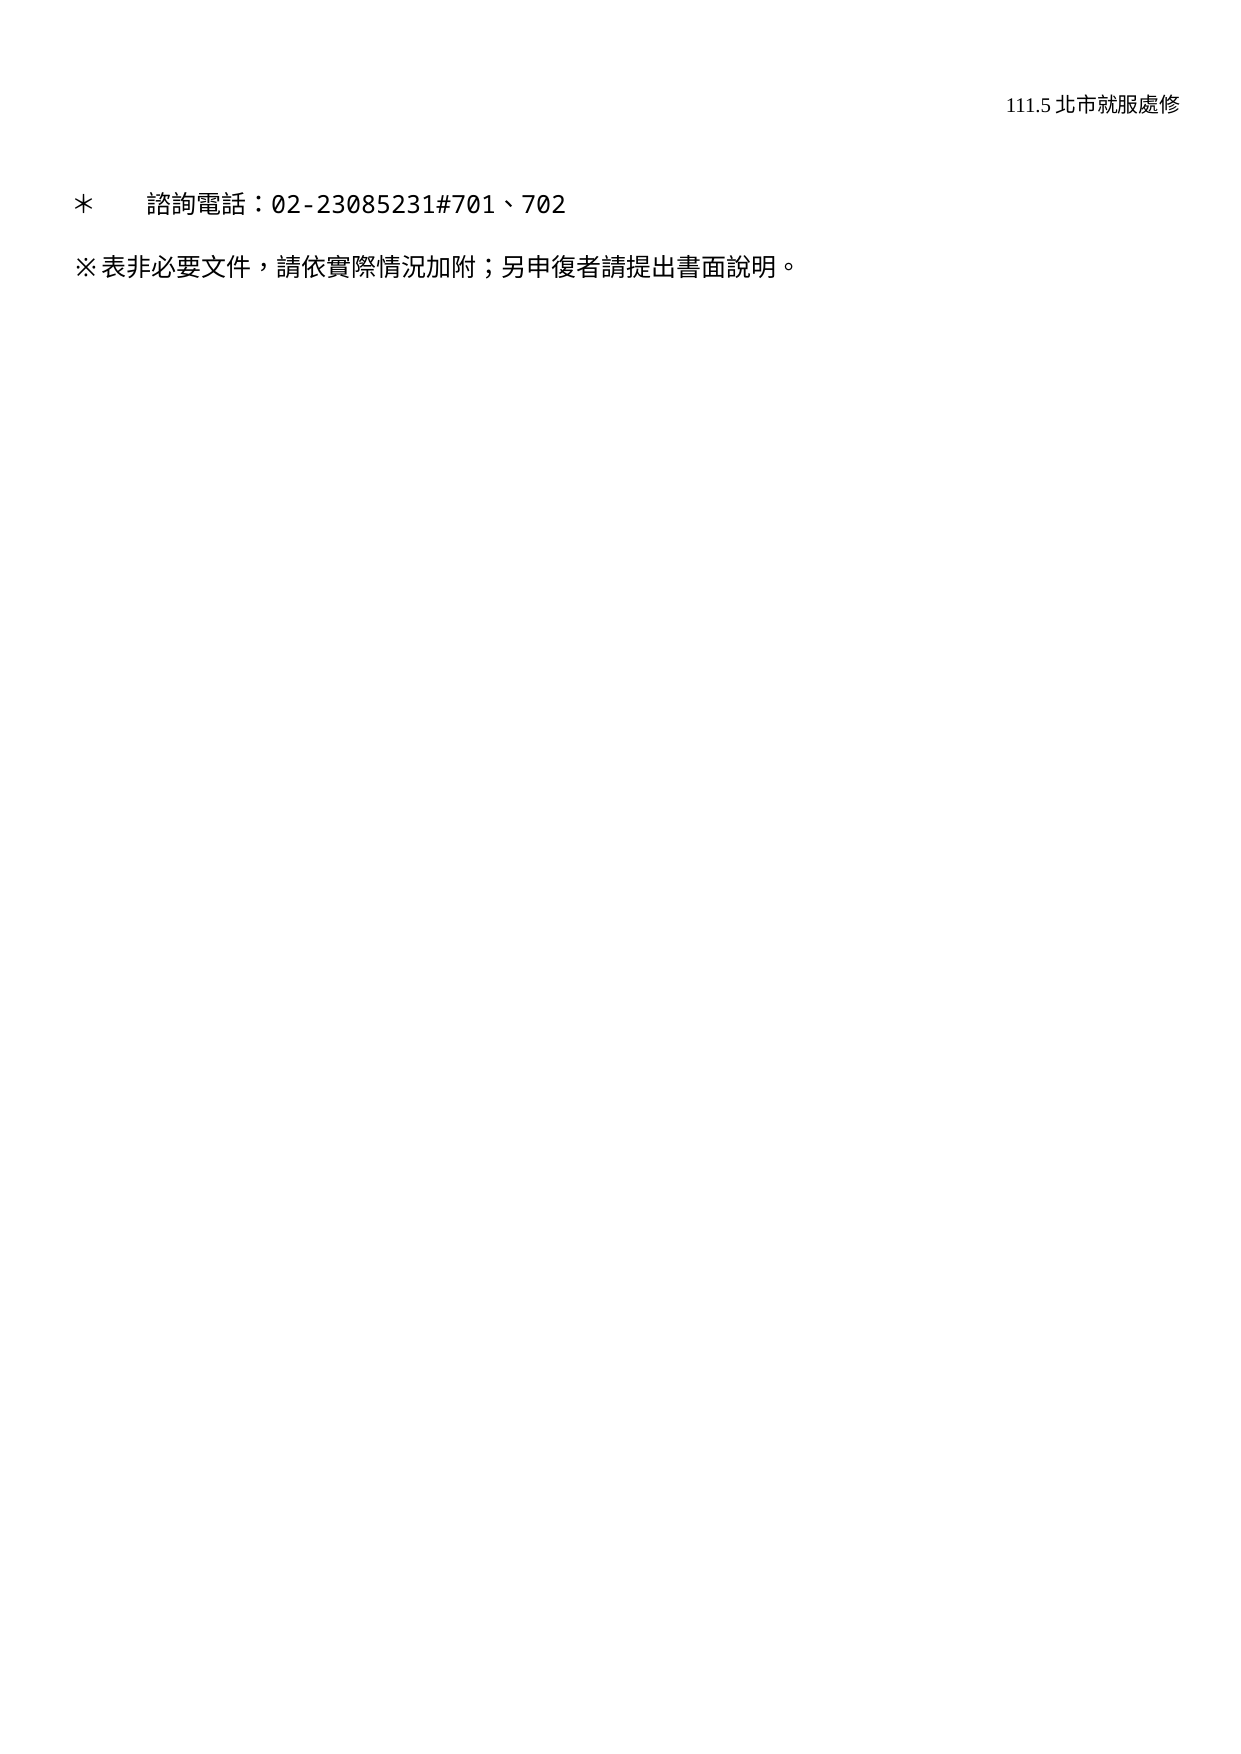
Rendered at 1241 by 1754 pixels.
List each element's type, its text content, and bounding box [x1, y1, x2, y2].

list 諮詢電話：02-23085231#701、702 [71, 161, 1180, 223]
text [83, 467, 221, 505]
text ※表非必要文件，請依實際情況加附；另申復者請提出書面說明。 [71, 223, 1180, 286]
